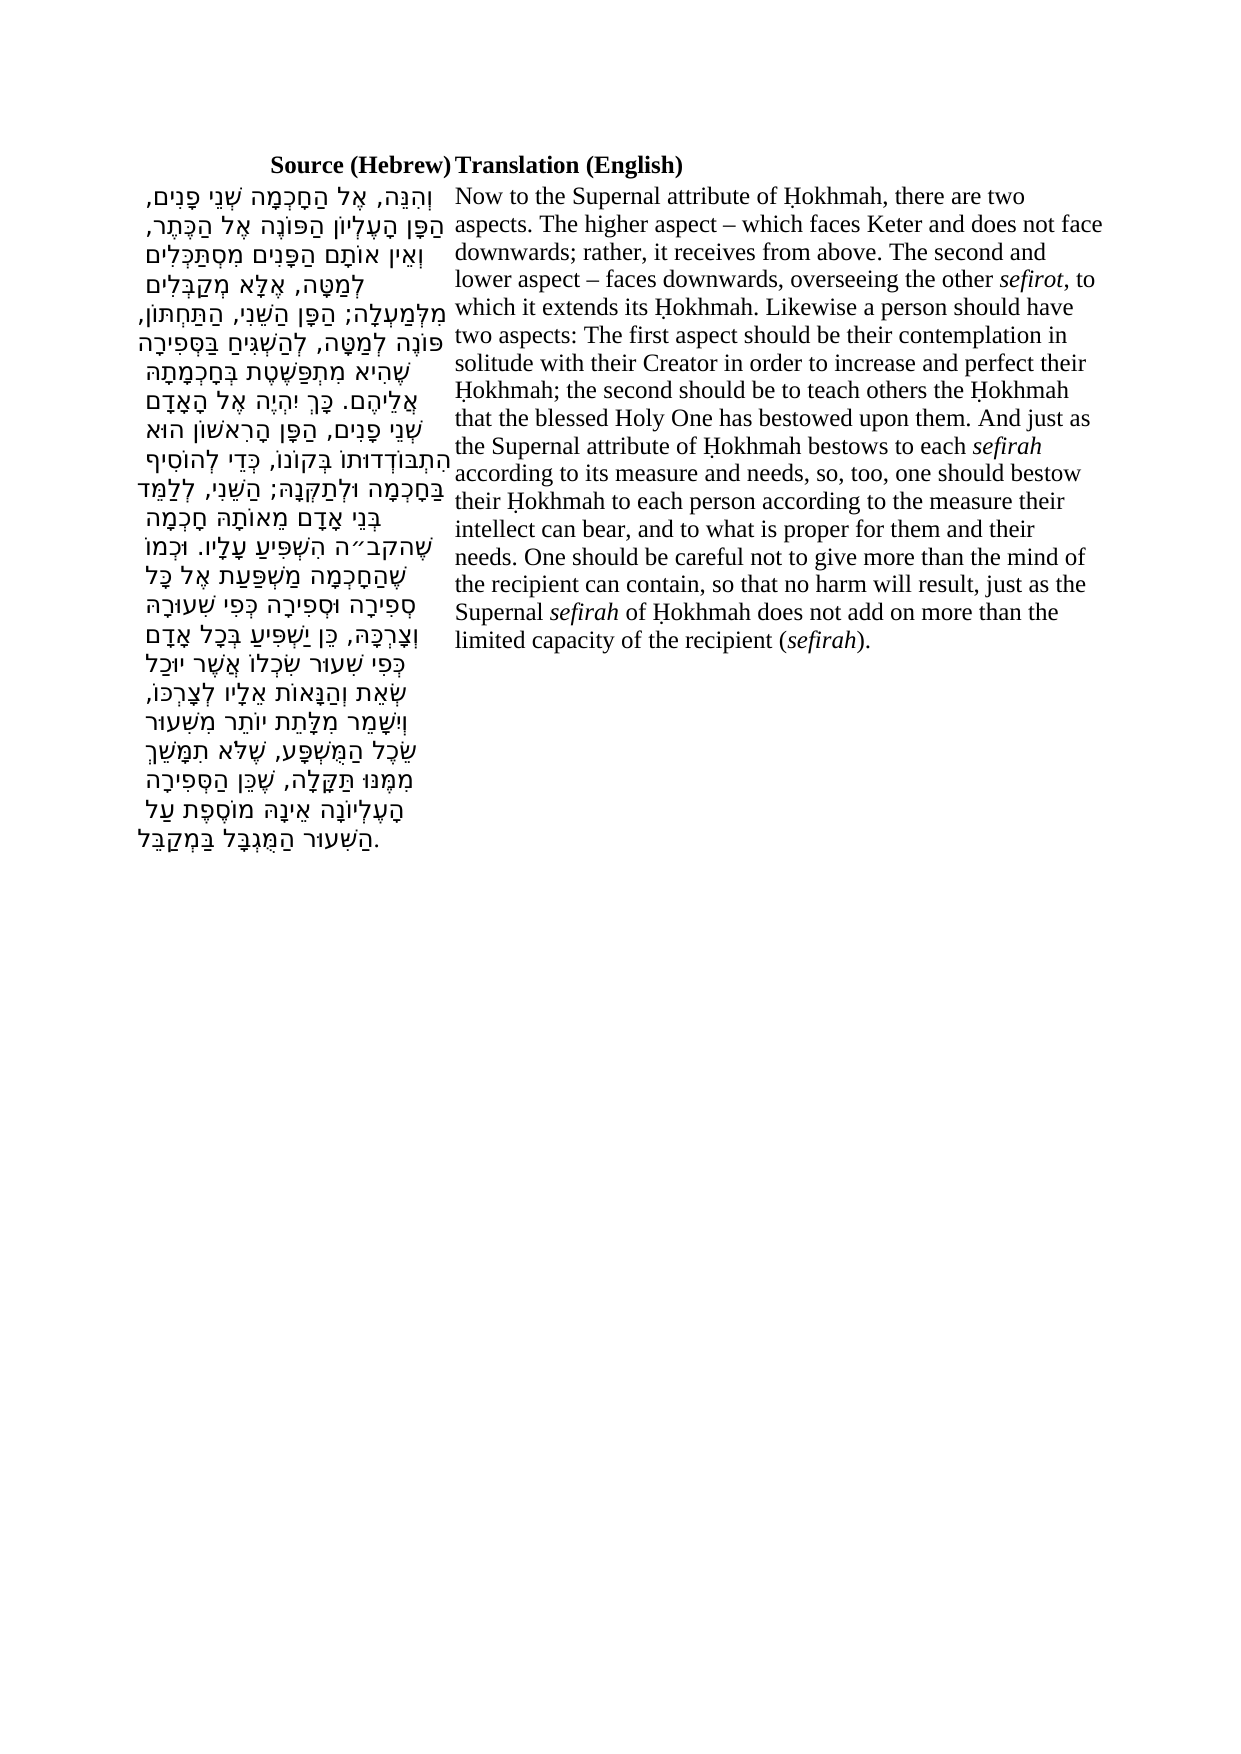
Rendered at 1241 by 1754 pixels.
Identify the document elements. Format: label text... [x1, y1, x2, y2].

table_header Source (Hebrew) [135, 150, 453, 181]
table_header Translation (English) [453, 150, 1105, 181]
table_cell וְהִנֵּה, אֶל הַחָכְמָה שְׁנֵי פָנִים, הַפָּן הָעֶלְיוֹן הַפּוֹנֶה אֶל הַכֶּתֶר, וְאֵין אוֹתָם הַפָּנִים מִסְתַּכְּלִים לְמַטָּה, אֶלָּא מְקַבְּלִים מִלְּמַעְלָה; הַפָּן הַשֵּׁנִי, הַתַּחְתּוֹן, פּוֹנֶה לְמַטָּה, לְהַשְׁגִּיחַ בַּסְּפִירָה שֶׁהִיא מִתְפַּשֶּׁטֶת בְּחָכְמָתָהּ אֲלֵיהֶם. כָּךְ יִהְיֶה אֶל הָאָדָם שְׁנֵי פָנִים, הַפָּן הָרִאשׁוֹן הוּא הִתְבּוֹדְדוּתוֹ בְּקוֹנוֹ, כְּדֵי לְהוֹסִיף בַּחָכְמָה וּלְתַקְּנָהּ; הַשֵּׁנִי, לְלַמֵּד בְּנֵי אָדָם מֵאוֹתָהּ חָכְמָה שֶׁהקב״ה הִשְׁפִּיעַ עָלָיו. וּכְמוֹ שֶׁהַחָכְמָה מַשְׁפַּעַת אֶל כָּל סְפִירָה וּסְפִירָה כְּפִי שִׁעוּרָהּ וְצָרְכָּהּ, כֵּן יַשְׁפִּיעַ בְּכָל אָדָם כְּפִי שִׁעוּר שִׂכְלוֹ אֲשֶׁר יוּכַל שְׂאֵת וְהַנָּאוֹת אֵלָיו לְצָרְכּוֹ, וְיִשָּׁמֵר מִלָּתֵת יוֹתֵר מִשִּׁעוּר שֵׂכֶל הַמֻּשְׁפָּע, שֶׁלֹּא תִמָּשֵׁךְ מִמֶּנּוּ תַּקָּלָה, שֶׁכֵּן הַסְּפִירָה הָעֶלְיוֹנָה אֵינָהּ מוֹסֶפֶת עַל הַשִּׁעוּר הַמֻּגְבָּל בַּמְקַבֵּל. [135, 181, 453, 855]
table_cell Now to the Supernal attribute of Ḥokhmah, there are two aspects. The higher aspect – which faces Keter and does not face downwards; rather, it receives from above. The second and lower aspect – faces downwards, overseeing the other sefirot, to which it extends its Ḥokhmah. Likewise a person should have two aspects: The first aspect should be their contemplation in solitude with their Creator in order to increase and perfect their Ḥokhmah; the second should be to teach others the Ḥokhmah that the blessed Holy One has bestowed upon them. And just as the Supernal attribute of Ḥokhmah bestows to each sefirah according to its measure and needs, so, too, one should bestow their Ḥokhmah to each person according to the measure their intellect can bear, and to what is proper for them and their needs. One should be careful not to give more than the mind of the recipient can contain, so that no harm will result, just as the Supernal sefirah of Ḥokhmah does not add on more than the limited capacity of the recipient (sefirah). [453, 181, 1105, 855]
